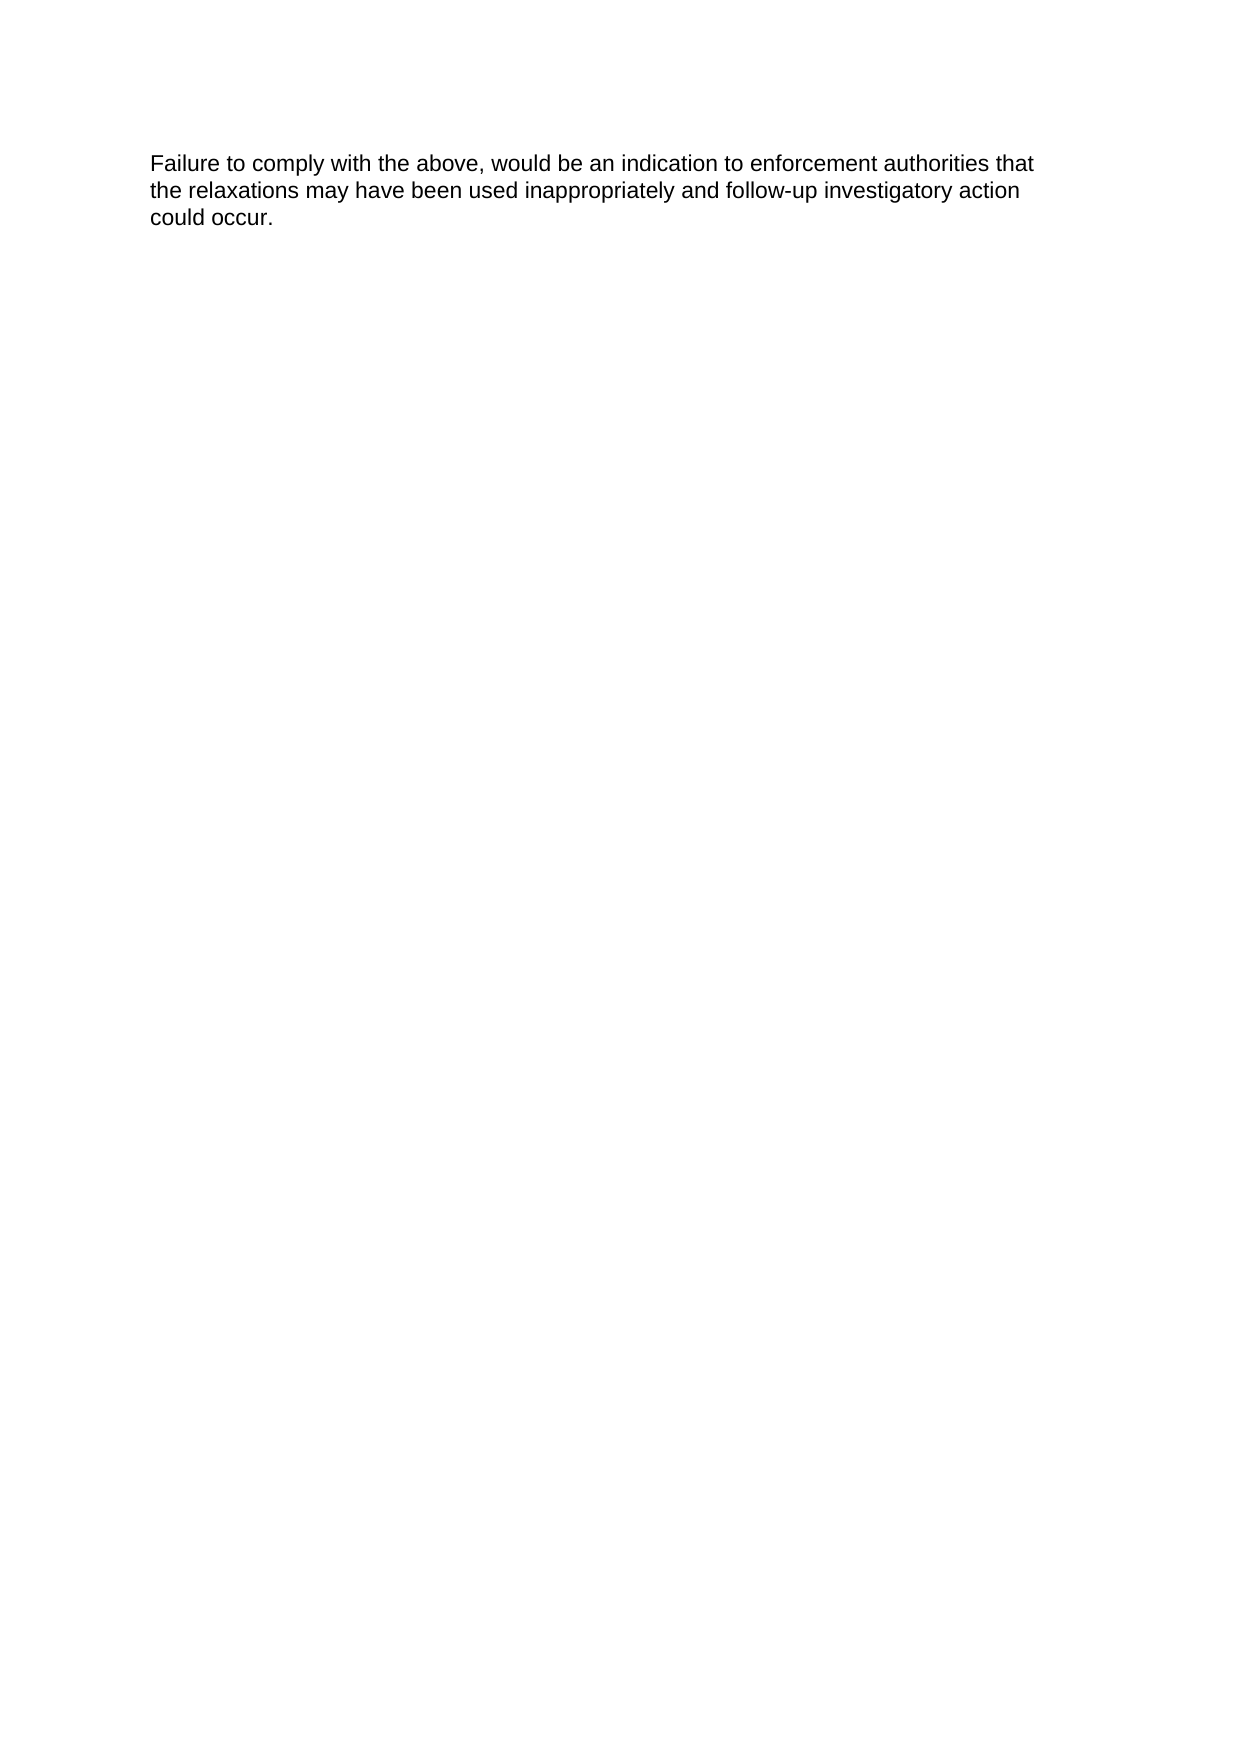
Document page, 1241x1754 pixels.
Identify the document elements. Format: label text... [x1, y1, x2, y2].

text Failure to comply with the above, would be an indication to enforcement authorities that the relaxations may have been used inappropriately and follow-up investigatory action could occur. [150, 150, 1090, 230]
